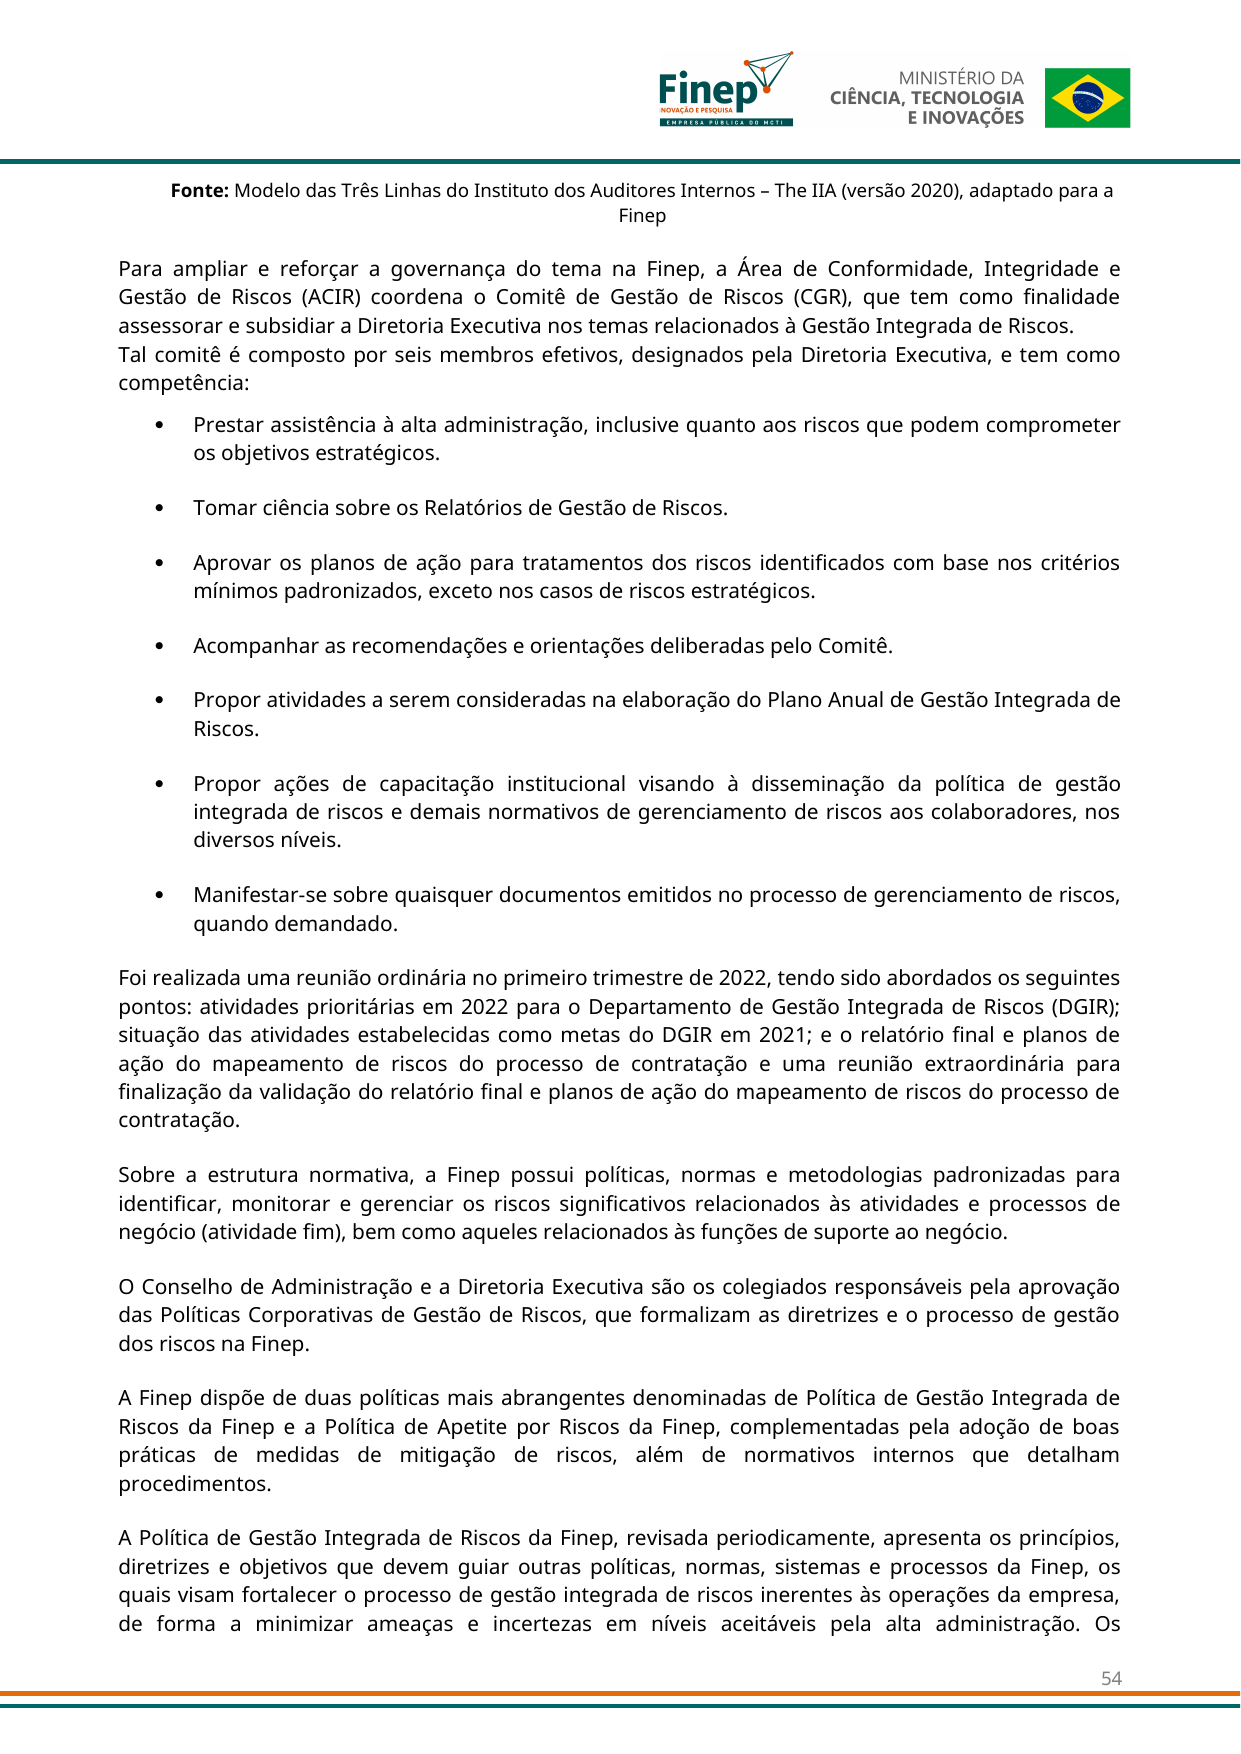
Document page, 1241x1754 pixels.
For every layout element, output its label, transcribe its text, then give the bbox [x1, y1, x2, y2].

picture [659, 51, 1131, 128]
list Acompanhar as recomendações e orientações deliberadas pelo Comitê. [156, 631, 1122, 659]
text Para ampliar e reforçar a governança do tema na Finep, a Área de Conformidade, Integridade e Gestão de Riscos (ACIR) coordena o Comitê de Gestão de Riscos (CGR), que tem como finalidade assessorar e subsidiar a Diretoria Executiva nos temas relacionados à Gestão Integrada de Riscos. [118, 254, 1122, 339]
text Tal comitê é composto por seis membros efetivos, designados pela Diretoria Executiva, e tem como competência: [118, 340, 1122, 397]
text Fonte: Modelo das Três Linhas do Instituto dos Auditores Internos – The IIA (versão 2020), adaptado para a Finep [162, 177, 1122, 228]
text A Política de Gestão Integrada de Riscos da Finep, revisada periodicamente, apresenta os princípios, diretrizes e objetivos que devem guiar outras políticas, normas, sistemas e processos da Finep, os quais visam fortalecer o processo de gestão integrada de riscos inerentes às operações da empresa, de forma a minimizar ameaças e incertezas em níveis aceitáveis pela alta administração. Os [118, 1523, 1122, 1637]
list Manifestar-se sobre quaisquer documentos emitidos no processo de gerenciamento de riscos, quando demandado. [156, 880, 1122, 937]
list Tomar ciência sobre os Relatórios de Gestão de Riscos. [156, 493, 1122, 521]
text Sobre a estrutura normativa, a Finep possui políticas, normas e metodologias padronizadas para identificar, monitorar e gerenciar os riscos significativos relacionados às atividades e processos de negócio (atividade fim), bem como aqueles relacionados às funções de suporte ao negócio. [118, 1160, 1122, 1246]
text Foi realizada uma reunião ordinária no primeiro trimestre de 2022, tendo sido abordados os seguintes pontos: atividades prioritárias em 2022 para o Departamento de Gestão Integrada de Riscos (DGIR); situação das atividades estabelecidas como metas do DGIR em 2021; e o relatório final e planos de ação do mapeamento de riscos do processo de contratação e uma reunião extraordinária para finalização da validação do relatório final e planos de ação do mapeamento de riscos do processo de contratação. [118, 963, 1122, 1134]
list Prestar assistência à alta administração, inclusive quanto aos riscos que podem comprometer os objetivos estratégicos. [156, 410, 1122, 467]
list Propor atividades a serem consideradas na elaboração do Plano Anual de Gestão Integrada de Riscos. [156, 686, 1122, 742]
text O Conselho de Administração e a Diretoria Executiva são os colegiados responsáveis pela aprovação das Políticas Corporativas de Gestão de Riscos, que formalizam as diretrizes e o processo de gestão dos riscos na Finep. [118, 1272, 1122, 1357]
text A Finep dispõe de duas políticas mais abrangentes denominadas de Política de Gestão Integrada de Riscos da Finep e a Política de Apetite por Riscos da Finep, complementadas pela adoção de boas práticas de medidas de mitigação de riscos, além de normativos internos que detalham procedimentos. [118, 1383, 1122, 1497]
list Aprovar os planos de ação para tratamentos dos riscos identificados com base nos critérios mínimos padronizados, exceto nos casos de riscos estratégicos. [156, 548, 1122, 604]
list Propor ações de capacitação institucional visando à disseminação da política de gestão integrada de riscos e demais normativos de gerenciamento de riscos aos colaboradores, nos diversos níveis. [156, 769, 1122, 854]
